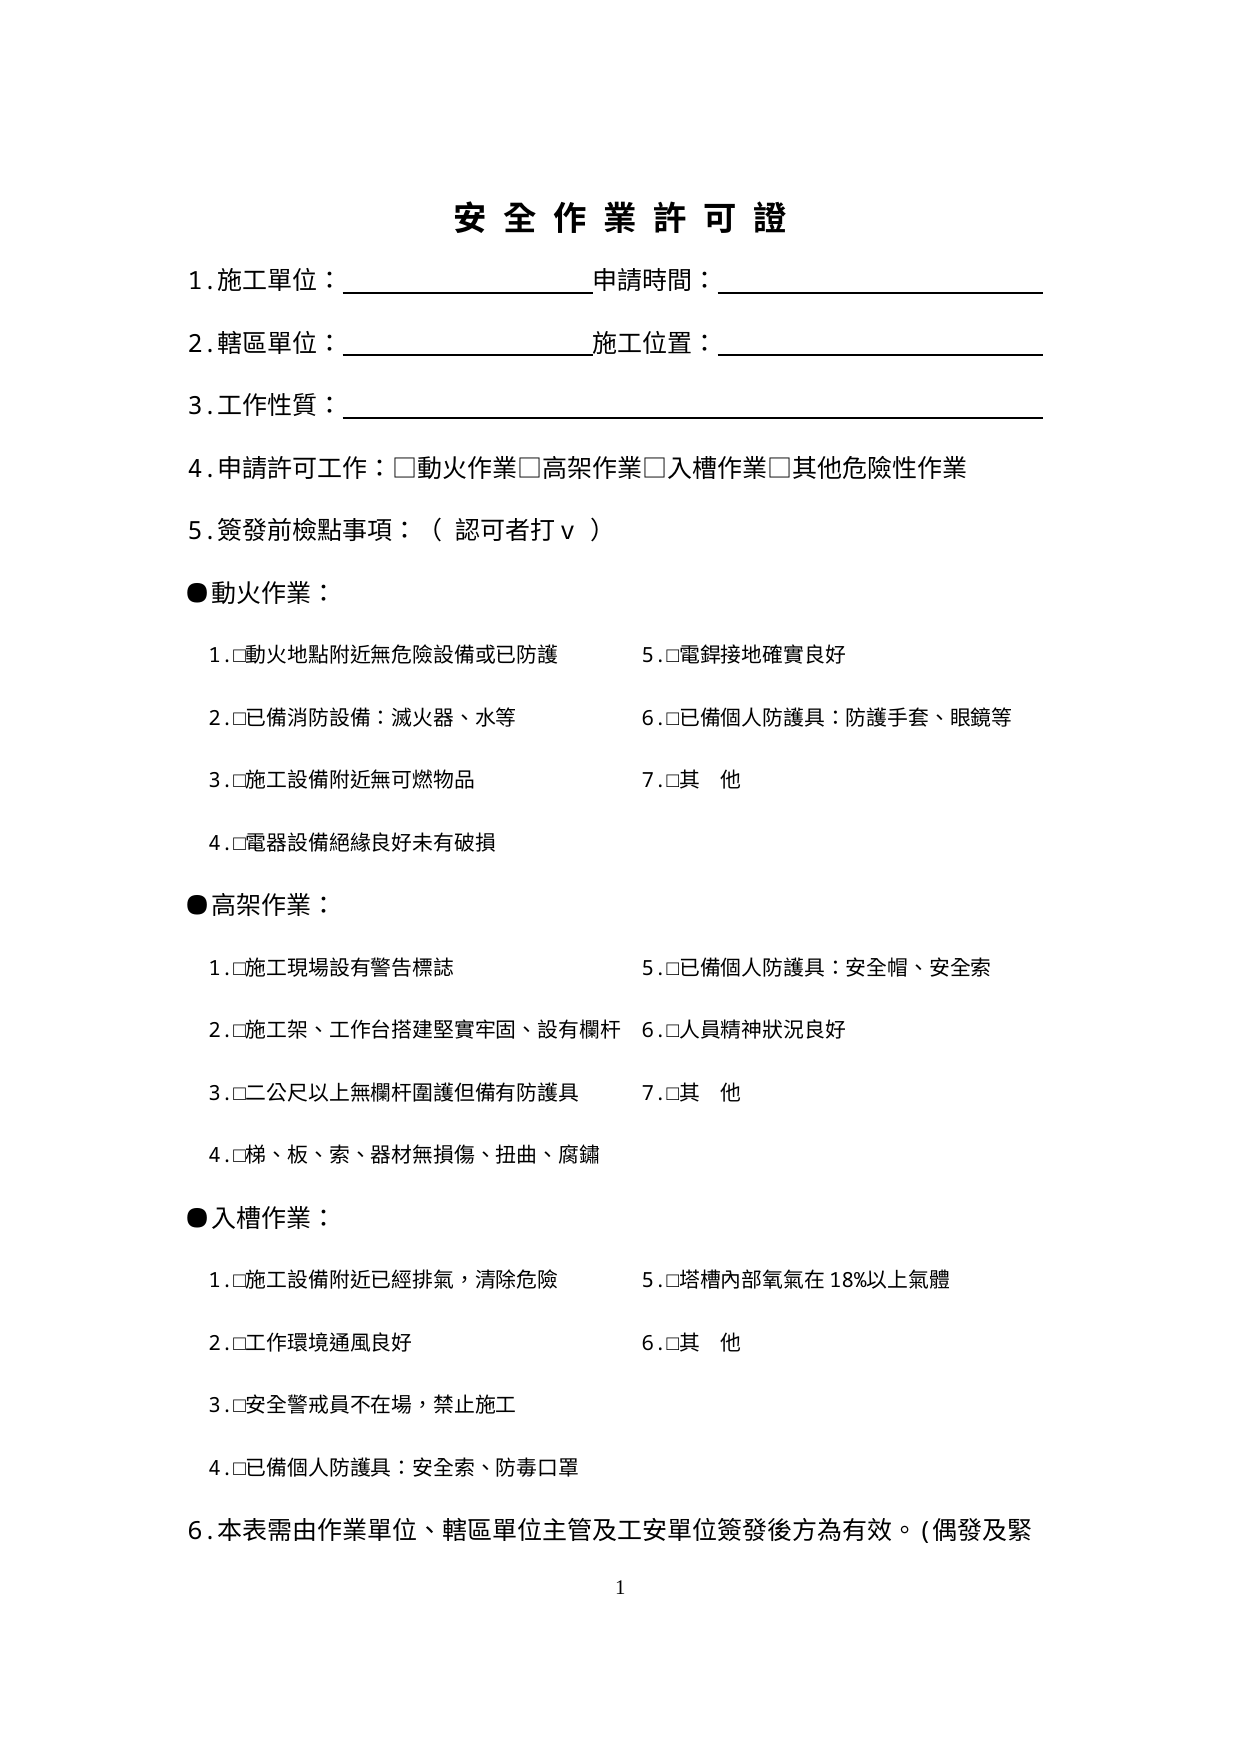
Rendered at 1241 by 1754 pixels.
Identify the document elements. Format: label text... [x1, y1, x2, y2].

text 動火作業： [187, 550, 1053, 612]
text 1.□施工設備附近已經排氣，清除危險 5.□塔槽內部氧氣在18%以上氣體 [187, 1237, 1053, 1300]
text 5.簽發前檢點事項：（ 認可者打v ） [187, 487, 1053, 550]
text 3.□二公尺以上無欄杆圍護但備有防護具 7.□其 他 [187, 1050, 1053, 1112]
text 4.申請許可工作：□動火作業□高架作業□入槽作業□其他危險性作業 [187, 425, 1053, 487]
text 3.工作性質： [187, 362, 1053, 425]
text 2.□施工架、工作台搭建堅實牢固、設有欄杆 6.□人員精神狀況良好 [187, 987, 1053, 1050]
text 4.□電器設備絕緣良好未有破損 [187, 800, 1053, 862]
text 4.□已備個人防護具：安全索、防毒口罩 [187, 1425, 1053, 1487]
text 1.□動火地點附近無危險設備或已防護 5.□電銲接地確實良好 [187, 612, 1053, 675]
text 3.□安全警戒員不在場，禁止施工 [187, 1362, 1053, 1425]
text 2.□工作環境通風良好 6.□其 他 [187, 1300, 1053, 1362]
text 1.□施工現場設有警告標誌 5.□已備個人防護具：安全帽、安全索 [187, 925, 1053, 987]
text 2.□已備消防設備：滅火器、水等 6.□已備個人防護具：防護手套、眼鏡等 [187, 675, 1053, 737]
text 2.轄區單位： 施工位置： [187, 300, 1053, 362]
text 高架作業： [187, 862, 1053, 925]
text 1.施工單位： 申請時間： [187, 237, 1053, 300]
text 入槽作業： [187, 1175, 1053, 1237]
text 安 全 作 業 許 可 證 [187, 175, 1053, 237]
text 3.□施工設備附近無可燃物品 7.□其 他 [187, 737, 1053, 800]
text 4.□梯、板、索、器材無損傷、扭曲、腐鏽 [187, 1112, 1053, 1175]
text 6.本表需由作業單位、轄區單位主管及工安單位簽發後方為有效。(偶發及緊 [187, 1487, 1053, 1550]
